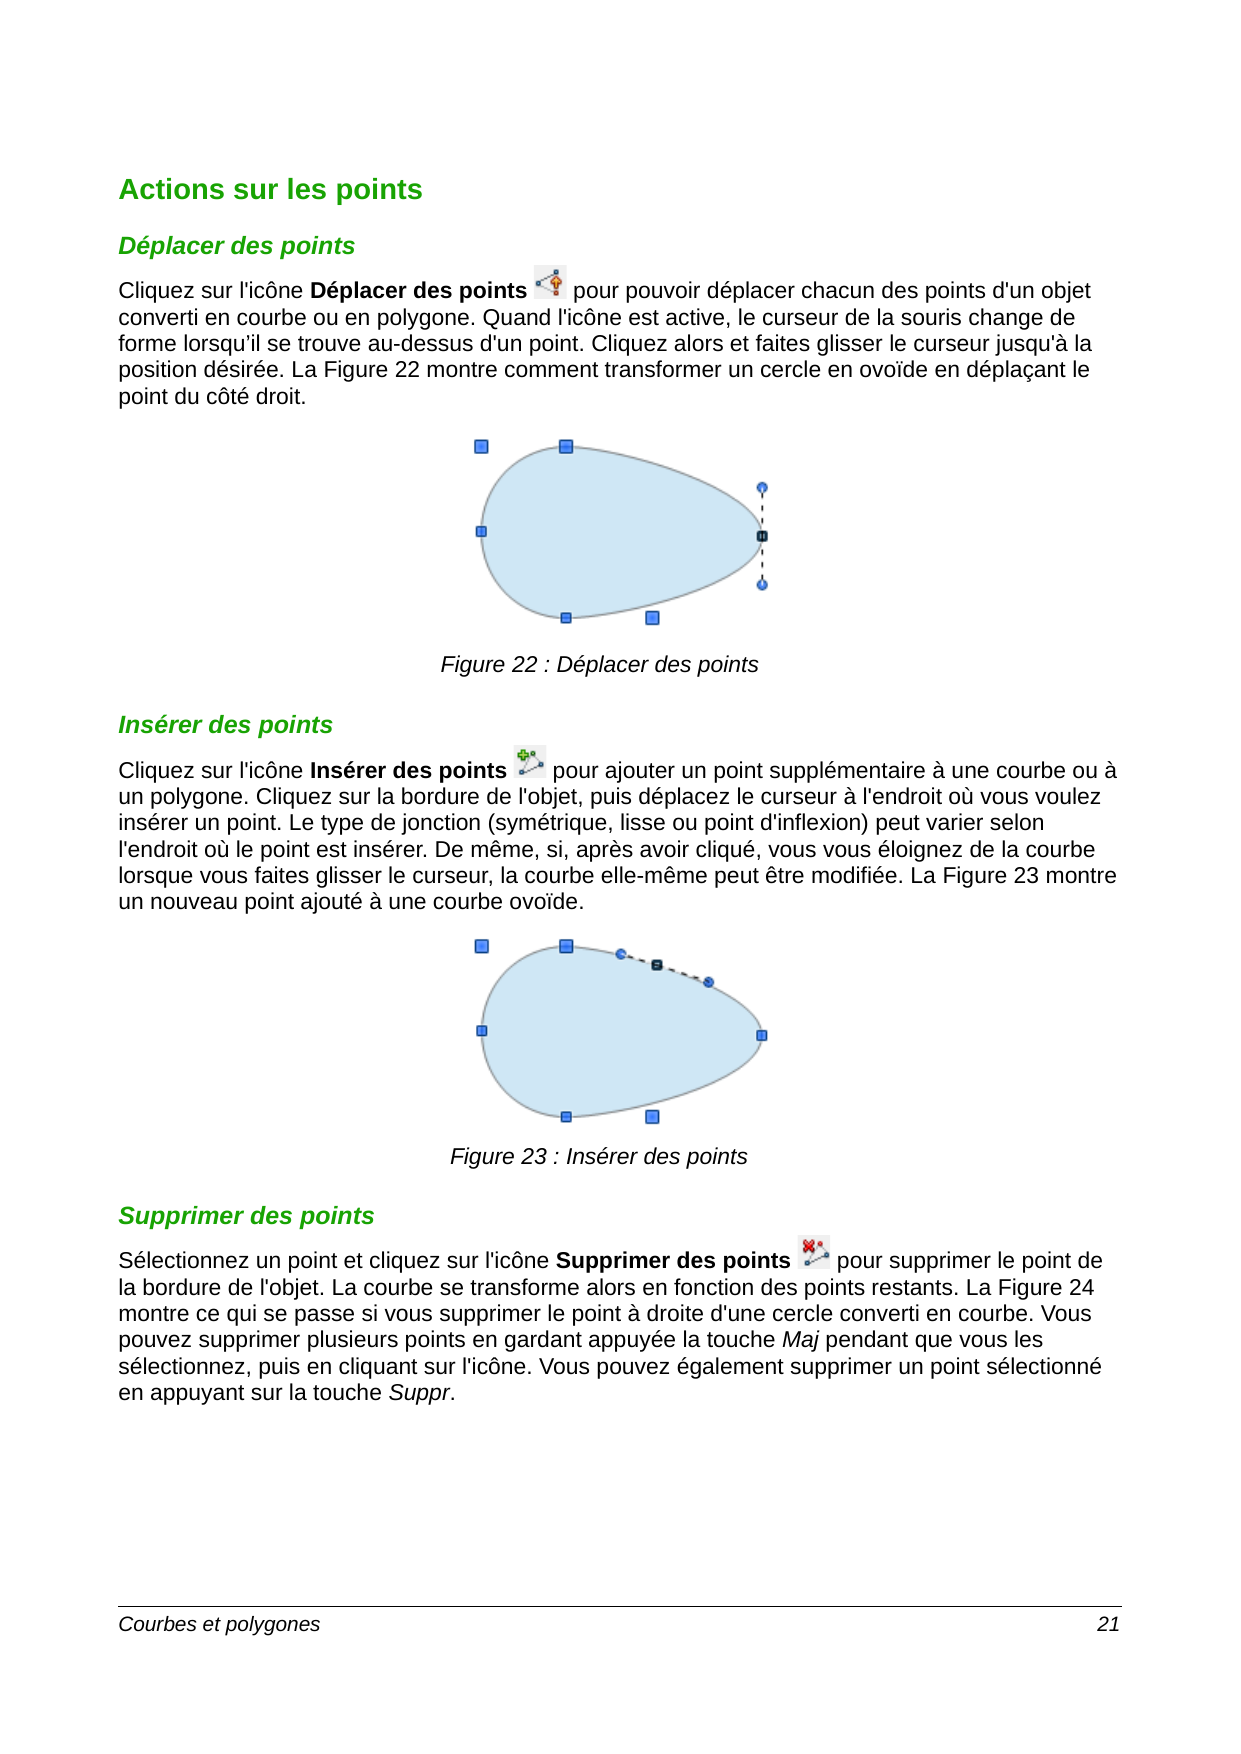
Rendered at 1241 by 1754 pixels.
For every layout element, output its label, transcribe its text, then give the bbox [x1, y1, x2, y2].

picture [797, 1235, 831, 1269]
text Figure 23 : Insérer des points [450, 1143, 790, 1169]
text Cliquez sur l'icône Déplacer des points pour pouvoir déplacer chacun des points d'un objet converti en courbe ou en polygone. Quand l'icône est active, le curseur de la souris change de forme lorsqu’il se trouve au-dessus d'un point. Cliquez alors et faites glisser le curseur jusqu'à la position désirée. La Figure 22 montre comment transformer un cercle en ovoïde en déplaçant le point du côté droit. [118, 266, 1122, 409]
picture [440, 421, 800, 652]
subtitle Supprimer des points [118, 1201, 1122, 1229]
picture [450, 927, 791, 1143]
text Sélectionnez un point et cliquez sur l'icône Supprimer des points pour supprimer le point de la bordure de l'objet. La courbe se transforme alors en fonction des points restants. La Figure 24 montre ce qui se passe si vous supprimer le point à droite d'une cercle converti en courbe. Vous pouvez supprimer plusieurs points en gardant appuyée la touche Maj pendant que vous les sélectionnez, puis en cliquant sur l'icône. Vous pouvez également supprimer un point sélectionné en appuyant sur la touche Suppr. [118, 1236, 1122, 1405]
picture [533, 265, 567, 299]
subtitle Déplacer des points [118, 231, 1122, 259]
text Figure 22 : Déplacer des points [440, 652, 800, 678]
picture [513, 745, 547, 778]
subtitle Insérer des points [118, 710, 1122, 739]
text Cliquez sur l'icône Insérer des points pour ajouter un point supplémentaire à une courbe ou à un polygone. Cliquez sur la bordure de l'objet, puis déplacez le curseur à l'endroit où vous voulez insérer un point. Le type de jonction (symétrique, lisse ou point d'inflexion) peut varier selon l'endroit où le point est insérer. De même, si, après avoir cliqué, vous vous éloignez de la courbe lorsque vous faites glisser le curseur, la courbe elle-même peut être modifiée. La Figure 23 montre un nouveau point ajouté à une courbe ovoïde. [118, 745, 1122, 915]
subtitle Actions sur les points [118, 172, 1122, 206]
